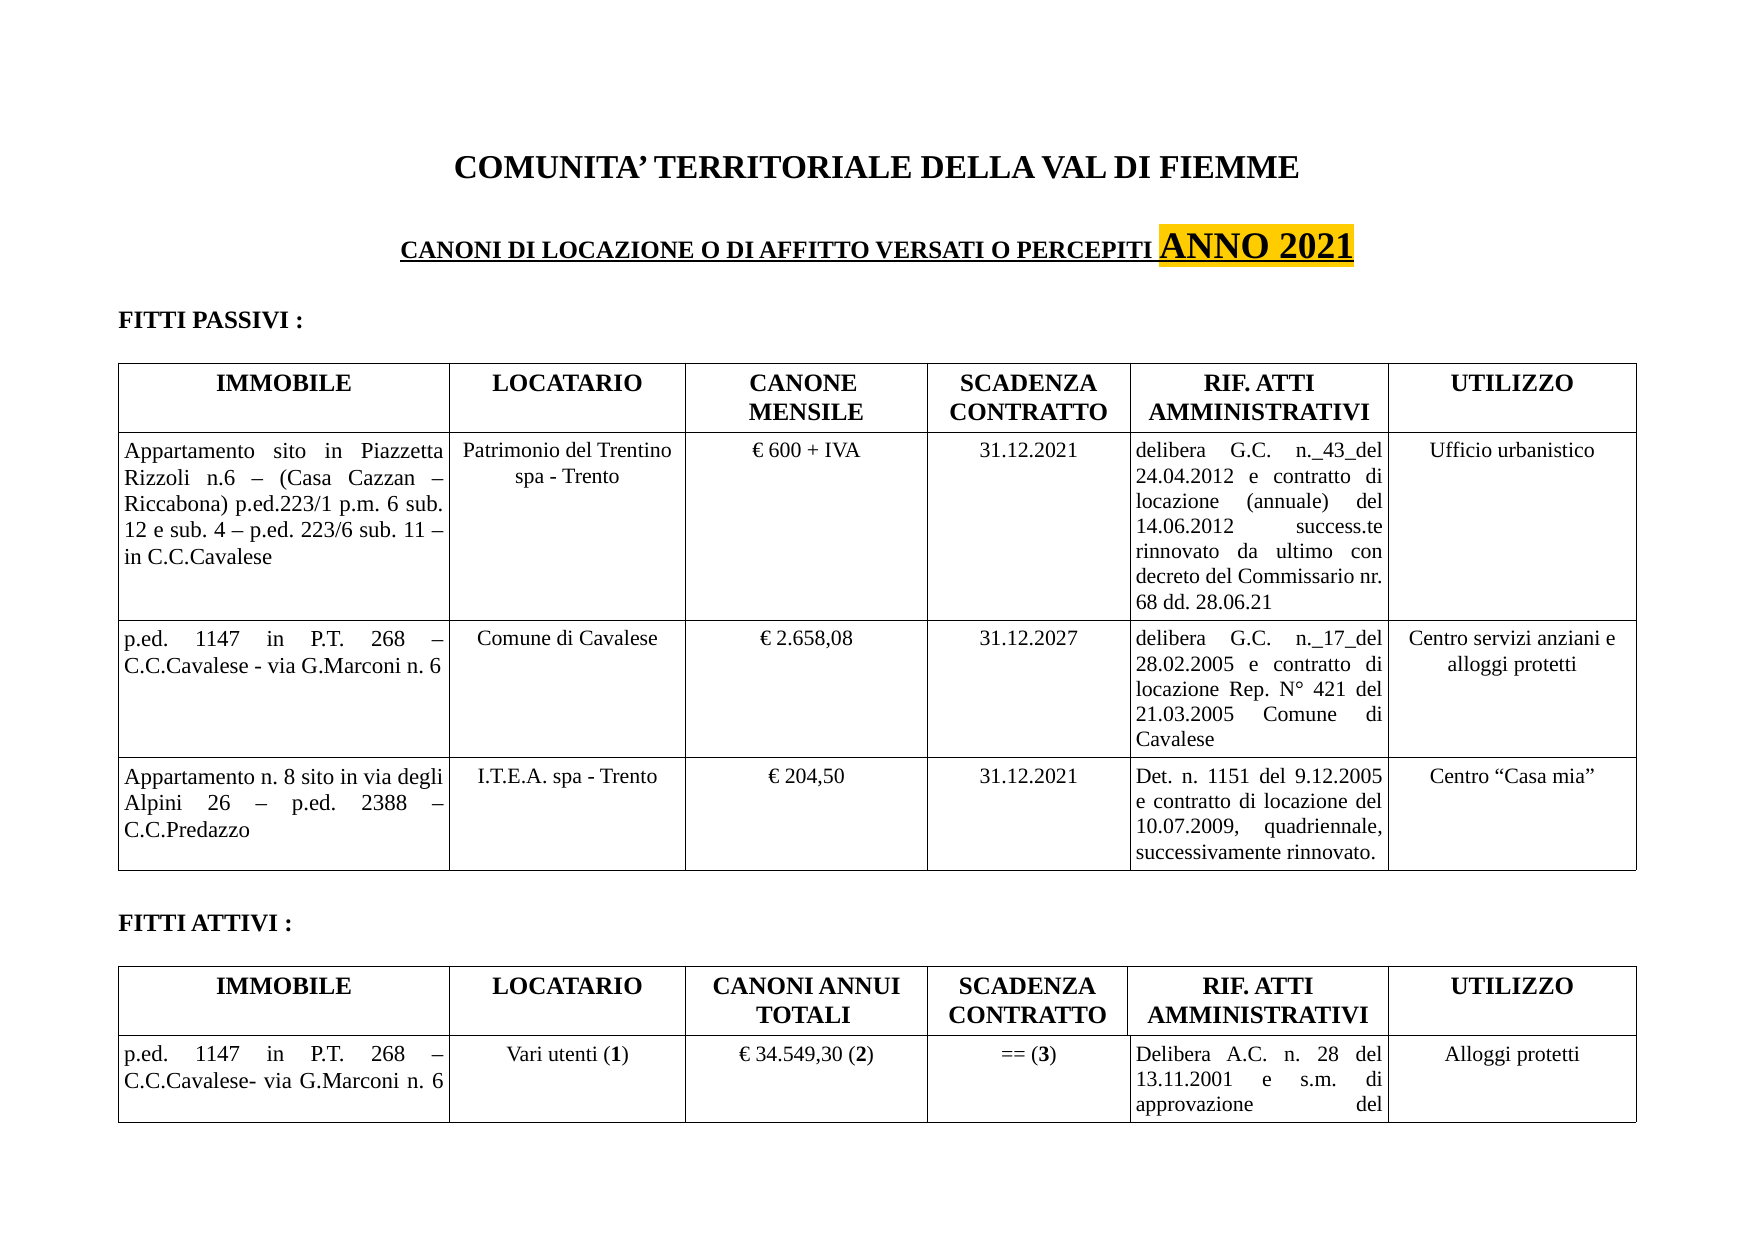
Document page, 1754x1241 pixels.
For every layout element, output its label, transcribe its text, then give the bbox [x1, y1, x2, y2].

table_cell 31.12.2021 [928, 758, 1130, 869]
table_cell Centro servizi anziani e alloggi protetti [1389, 621, 1636, 757]
table_header Alloggi protetti [1389, 1036, 1636, 1122]
table_header IMMOBILE [119, 364, 449, 432]
table_header RIF. ATTI AMMINISTRATIVI [1131, 364, 1388, 432]
table_cell I.T.E.A. spa - Trento [450, 758, 685, 869]
table_cell delibera G.C. n._43_del 24.04.2012 e contratto di locazione (annuale) del 14.06.2012 success.te rinnovato da ultimo con decreto del Commissario nr. 68 dd. 28.06.21 [1131, 433, 1388, 619]
table_cell Ufficio urbanistico [1389, 433, 1636, 619]
table_cell 31.12.2027 [928, 621, 1130, 757]
table_cell € 204,50 [686, 758, 927, 869]
table_cell 31.12.2021 [928, 433, 1130, 619]
table_cell Comune di Cavalese [450, 621, 685, 757]
table_header CANONI ANNUI TOTALI [686, 967, 927, 1034]
table_header € 34.549,30 (2) [686, 1036, 927, 1122]
table_header CANONE MENSILE [686, 364, 927, 432]
table_header Delibera A.C. n. 28 del 13.11.2001 e s.m. di approvazione del [1131, 1036, 1388, 1122]
table_header Vari utenti (1) [450, 1036, 685, 1122]
text CANONI DI LOCAZIONE O DI AFFITTO VERSATI O PERCEPITI ANNO 2021 [118, 223, 1636, 267]
table_header SCADENZA CONTRATTO [928, 364, 1130, 432]
table_cell p.ed. 1147 in P.T. 268 – C.C.Cavalese - via G.Marconi n. 6 [119, 621, 449, 757]
table_header LOCATARIO [450, 967, 685, 1034]
table_cell Patrimonio del Trentino spa - Trento [450, 433, 685, 619]
table_header UTILIZZO [1389, 967, 1636, 1034]
table_cell Det. n. 1151 del 9.12.2005 e contratto di locazione del 10.07.2009, quadriennale, successivamente rinnovato. [1131, 758, 1388, 869]
table_cell Appartamento sito in Piazzetta Rizzoli n.6 – (Casa Cazzan – Riccabona) p.ed.223/1 p.m. 6 sub. 12 e sub. 4 – p.ed. 223/6 sub. 11 – in C.C.Cavalese [119, 433, 449, 619]
table_cell € 2.658,08 [686, 621, 927, 757]
table_header == (3) [928, 1036, 1130, 1122]
table_header SCADENZA CONTRATTO [928, 967, 1127, 1034]
table_header LOCATARIO [450, 364, 685, 432]
table_cell Centro “Casa mia” [1389, 758, 1636, 869]
table_header UTILIZZO [1389, 364, 1636, 432]
text FITTI PASSIVI : [118, 305, 1636, 334]
table_cell Appartamento n. 8 sito in via degli Alpini 26 – p.ed. 2388 – C.C.Predazzo [119, 758, 449, 869]
table_header p.ed. 1147 in P.T. 268 – C.C.Cavalese- via G.Marconi n. 6 [119, 1036, 449, 1122]
table_header RIF. ATTI AMMINISTRATIVI [1128, 967, 1388, 1034]
table_cell € 600 + IVA [686, 433, 927, 619]
text COMUNITA’ TERRITORIALE DELLA VAL DI FIEMME [118, 147, 1636, 185]
text FITTI ATTIVI : [118, 908, 1636, 937]
table_header IMMOBILE [119, 967, 449, 1034]
table_cell delibera G.C. n._17_del 28.02.2005 e contratto di locazione Rep. N° 421 del 21.03.2005 Comune di Cavalese [1131, 621, 1388, 757]
